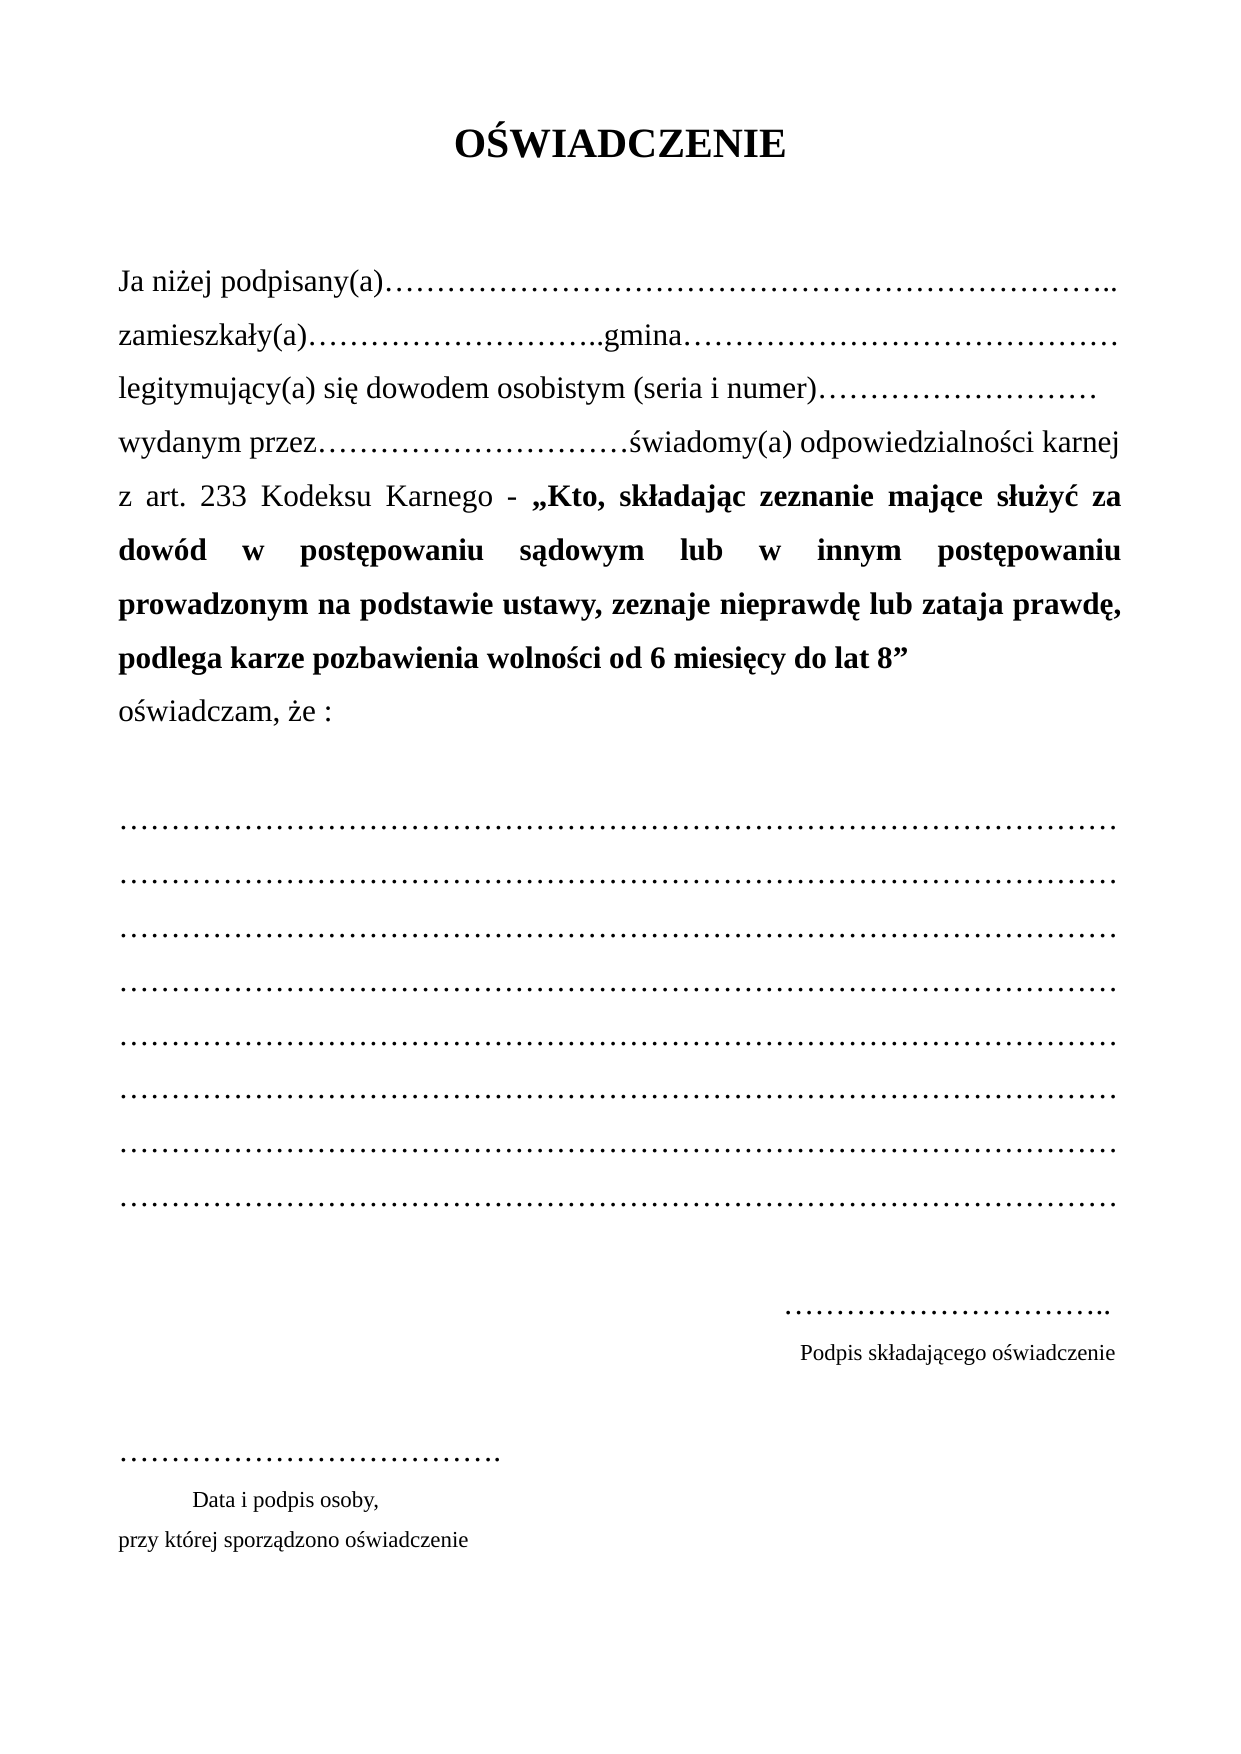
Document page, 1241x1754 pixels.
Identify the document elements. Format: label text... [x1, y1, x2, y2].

text Data i podpis osoby, [118, 1486, 1122, 1512]
text ………………………….. [118, 1285, 1122, 1321]
text Podpis składającego oświadczenie [118, 1339, 1122, 1365]
text OŚWIADCZENIE [118, 118, 1122, 166]
text oświadczam, że : [118, 693, 1122, 729]
text ………………………………………………………………………………………………………………………………………………………………………………………………………………………………………………………………………………………………………………………………………………………………………………………………………………………………………………………………………………………………………………………………………………………………………………………………………………………………………………………………………………………………………… [118, 800, 1122, 1213]
text przy której sporządzono oświadczenie [118, 1526, 1122, 1552]
text z art. 233 Kodeksu Karnego - „Kto, składając zeznanie mające służyć za dowód w postępowaniu sądowym lub w innym postępowaniu prowadzonym na podstawie ustawy, zeznaje nieprawdę lub zataja prawdę, podlega karze pozbawienia wolności od 6 miesięcy do lat 8” [118, 477, 1122, 675]
text legitymujący(a) się dowodem osobistym (seria i numer)……………………… [118, 369, 1122, 406]
text wydanym przez…………………………świadomy(a) odpowiedzialności karnej [118, 423, 1122, 459]
text zamieszkały(a)………………………..gmina…………………………………… [118, 316, 1122, 352]
text ………………………………. [118, 1432, 1122, 1468]
text Ja niżej podpisany(a)…………………………………………………………….. [118, 262, 1122, 298]
